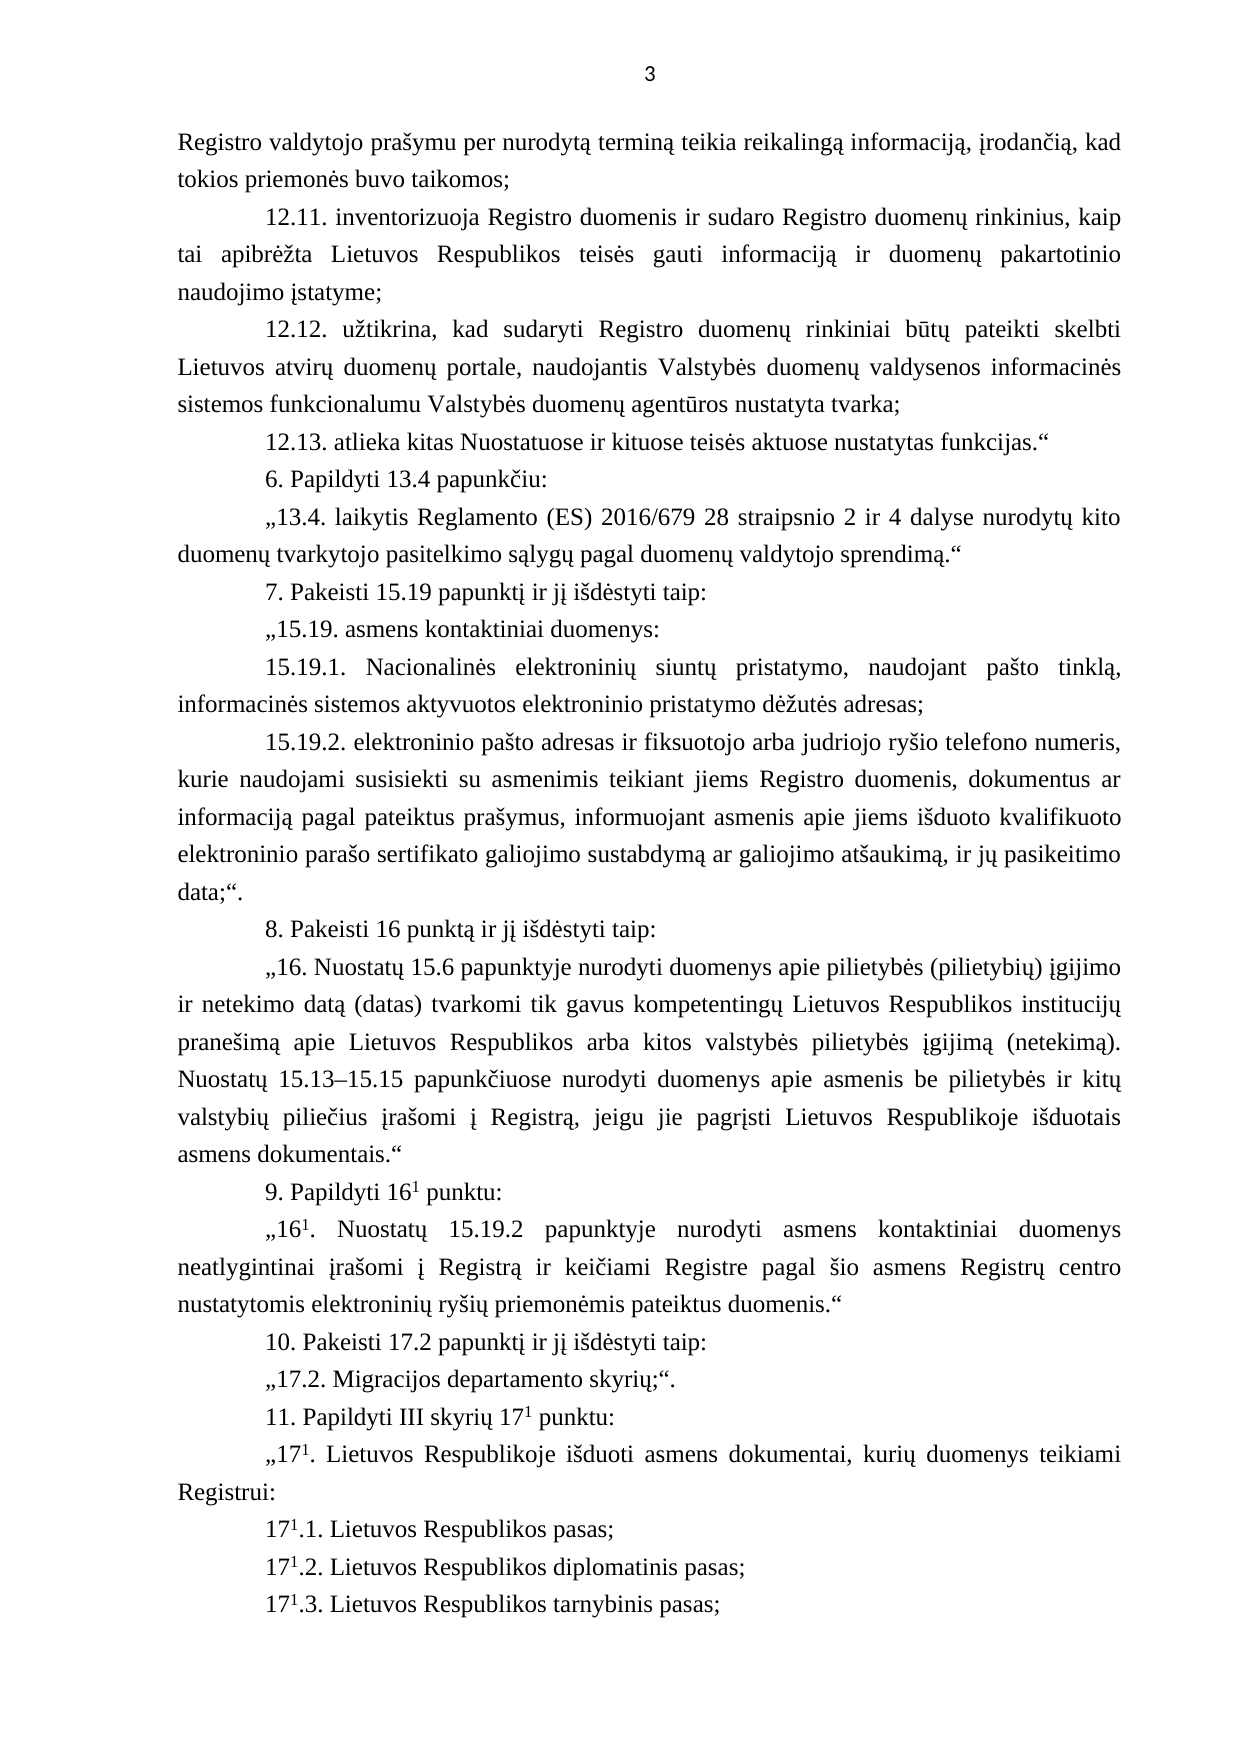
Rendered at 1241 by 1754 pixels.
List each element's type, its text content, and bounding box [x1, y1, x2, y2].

text 7. Pakeisti 15.19 papunktį ir jį išdėstyti taip: [177, 568, 1122, 606]
text 11. Papildyti III skyrių 171 punktu: [177, 1393, 1122, 1431]
text „161. Nuostatų 15.19.2 papunktyje nurodyti asmens kontaktiniai duomenys neatlygintinai įrašomi į Registrą ir keičiami Registre pagal šio asmens Registrų centro nustatytomis elektroninių ryšių priemonėmis pateiktus duomenis.“ [177, 1206, 1122, 1318]
text 15.19.2. elektroninio pašto adresas ir fiksuotojo arba judriojo ryšio telefono numeris, kurie naudojami susisiekti su asmenimis teikiant jiems Registro duomenis, dokumentus ar informaciją pagal pateiktus prašymus, informuojant asmenis apie jiems išduoto kvalifikuoto elektroninio parašo sertifikato galiojimo sustabdymą ar galiojimo atšaukimą, ir jų pasikeitimo data;“. [177, 718, 1122, 906]
text „17.2. Migracijos departamento skyrių;“. [177, 1356, 1122, 1393]
text 6. Papildyti 13.4 papunkčiu: [177, 456, 1122, 493]
text 171.3. Lietuvos Respublikos tarnybinis pasas; [177, 1581, 1122, 1618]
text „171. Lietuvos Respublikoje išduoti asmens dokumentai, kurių duomenys teikiami Registrui: [177, 1431, 1122, 1506]
text 12.12. užtikrina, kad sudaryti Registro duomenų rinkiniai būtų pateikti skelbti Lietuvos atvirų duomenų portale, naudojantis Valstybės duomenų valdysenos informacinės sistemos funkcionalumu Valstybės duomenų agentūros nustatyta tvarka; [177, 306, 1122, 418]
text „16. Nuostatų 15.6 papunktyje nurodyti duomenys apie pilietybės (pilietybių) įgijimo ir netekimo datą (datas) tvarkomi tik gavus kompetentingų Lietuvos Respublikos institucijų pranešimą apie Lietuvos Respublikos arba kitos valstybės pilietybės įgijimą (netekimą). Nuostatų 15.13–15.15 papunkčiuose nurodyti duomenys apie asmenis be pilietybės ir kitų valstybių piliečius įrašomi į Registrą, jeigu jie pagrįsti Lietuvos Respublikoje išduotais asmens dokumentais.“ [177, 943, 1122, 1168]
text 171.2. Lietuvos Respublikos diplomatinis pasas; [177, 1543, 1122, 1581]
text 9. Papildyti 161 punktu: [177, 1168, 1122, 1206]
text 171.1. Lietuvos Respublikos pasas; [177, 1506, 1122, 1543]
text Registro valdytojo prašymu per nurodytą terminą teikia reikalingą informaciją, įrodančią, kad tokios priemonės buvo taikomos; [177, 118, 1122, 193]
text 15.19.1. Nacionalinės elektroninių siuntų pristatymo, naudojant pašto tinklą, informacinės sistemos aktyvuotos elektroninio pristatymo dėžutės adresas; [177, 643, 1122, 718]
text 10. Pakeisti 17.2 papunktį ir jį išdėstyti taip: [177, 1318, 1122, 1356]
text „13.4. laikytis Reglamento (ES) 2016/679 28 straipsnio 2 ir 4 dalyse nurodytų kito duomenų tvarkytojo pasitelkimo sąlygų pagal duomenų valdytojo sprendimą.“ [177, 493, 1122, 568]
text 12.11. inventorizuoja Registro duomenis ir sudaro Registro duomenų rinkinius, kaip tai apibrėžta Lietuvos Respublikos teisės gauti informaciją ir duomenų pakartotinio naudojimo įstatyme; [177, 193, 1122, 306]
text 8. Pakeisti 16 punktą ir jį išdėstyti taip: [177, 906, 1122, 943]
text „15.19. asmens kontaktiniai duomenys: [177, 606, 1122, 643]
text 12.13. atlieka kitas Nuostatuose ir kituose teisės aktuose nustatytas funkcijas.“ [177, 418, 1122, 456]
